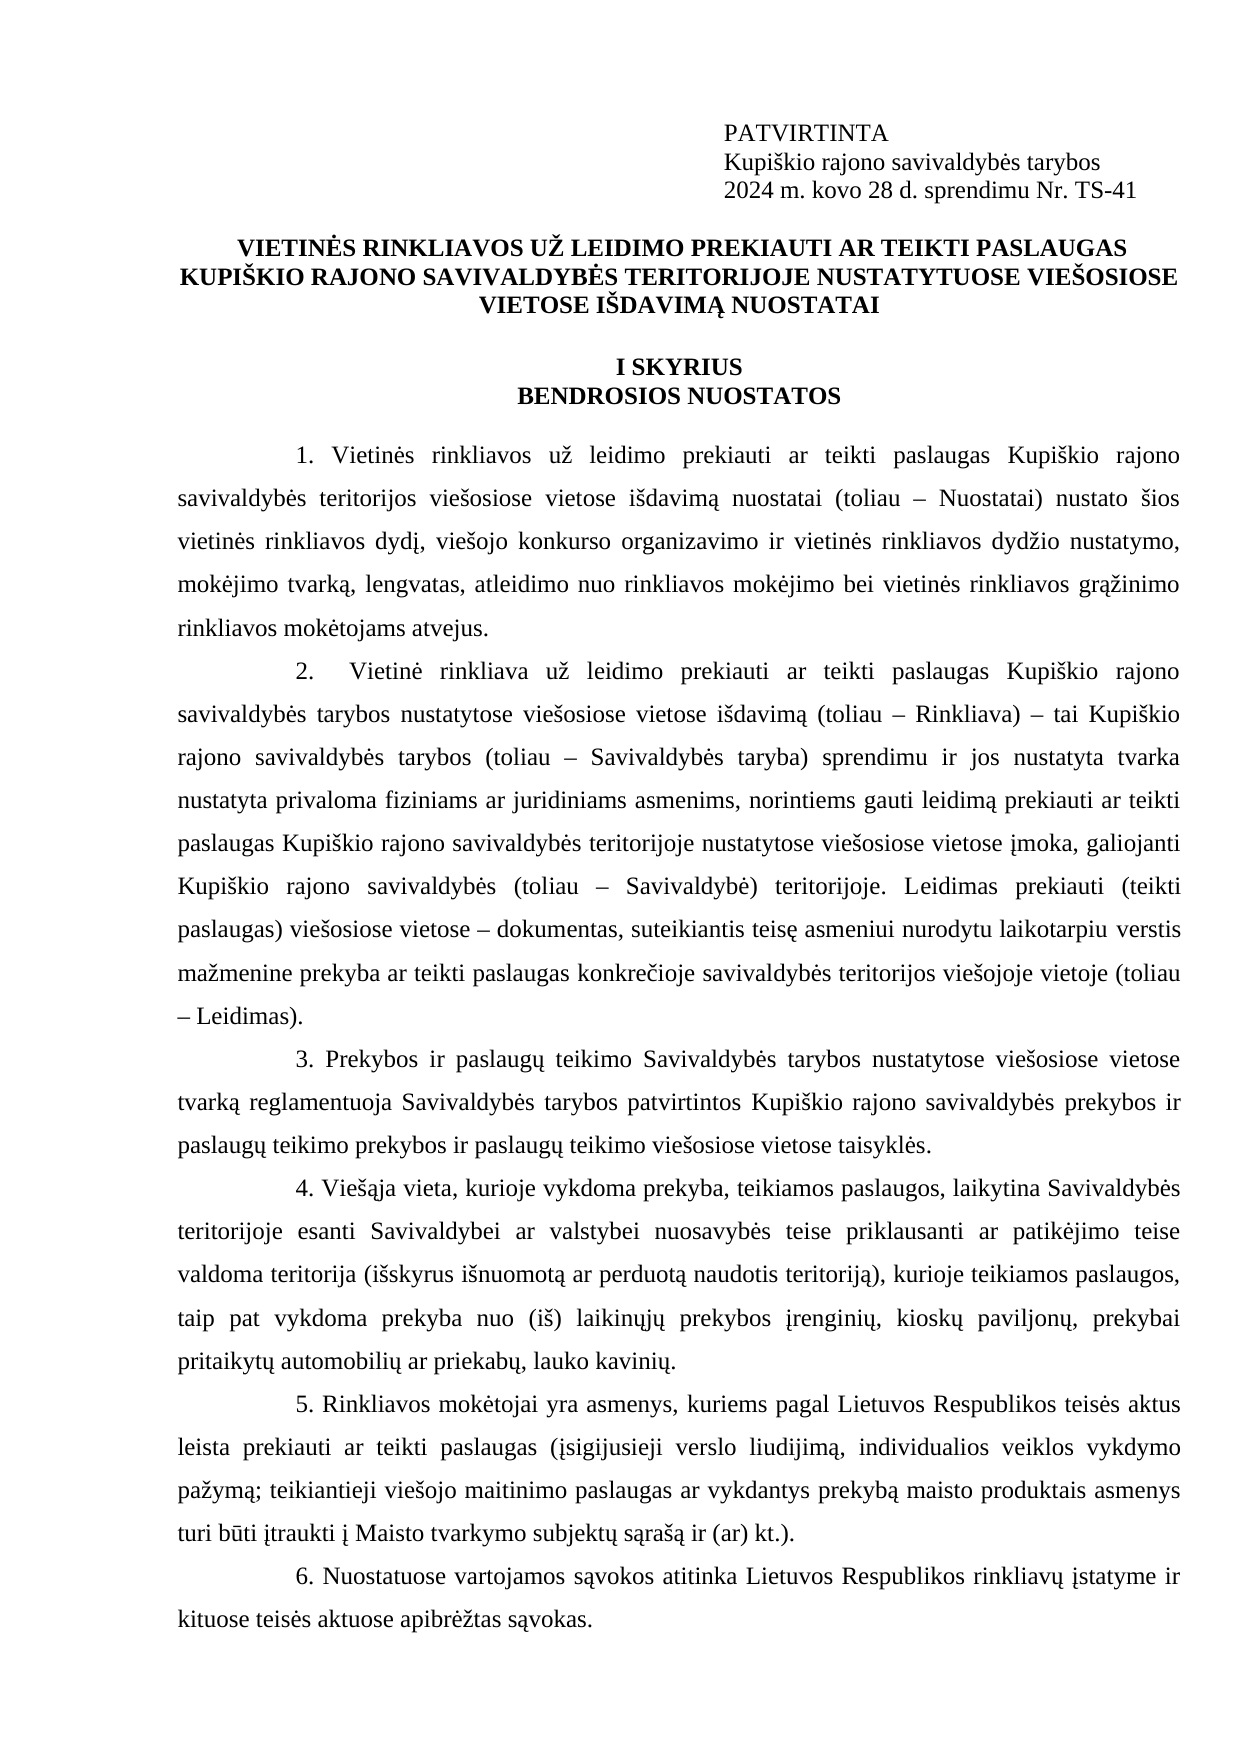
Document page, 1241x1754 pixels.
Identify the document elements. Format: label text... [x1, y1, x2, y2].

text 4. Viešąja vieta, kurioje vykdoma prekyba, teikiamos paslaugos, laikytina Savivaldybės teritorijoje esanti Savivaldybei ar valstybei nuosavybės teise priklausanti ar patikėjimo teise valdoma teritorija (išskyrus išnuomotą ar perduotą naudotis teritoriją), kurioje teikiamos paslaugos, taip pat vykdoma prekyba nuo (iš) laikinųjų prekybos įrenginių, kioskų paviljonų, prekybai pritaikytų automobilių ar priekabų, lauko kavinių. [177, 1173, 1181, 1374]
text 3. Prekybos ir paslaugų teikimo Savivaldybės tarybos nustatytose viešosiose vietose tvarką reglamentuoja Savivaldybės tarybos patvirtintos Kupiškio rajono savivaldybės prekybos ir paslaugų teikimo prekybos ir paslaugų teikimo viešosiose vietose taisyklės. [177, 1044, 1181, 1159]
text VIETINĖS RINKLIAVOS UŽ LEIDIMO PREKIAUTI AR TEIKTI PASLAUGAS KUPIŠKIO RAJONO SAVIVALDYBĖS TERITORIJOJE NUSTATYTUOSE VIEŠOSIOSE VIETOSE IŠDAVIMĄ NUOSTATAI [177, 233, 1181, 319]
text PATVIRTINTA [177, 118, 1181, 147]
text Kupiškio rajono savivaldybės tarybos [177, 147, 1181, 176]
text BENDROSIOS NUOSTATOS [177, 381, 1181, 410]
text 2. Vietinė rinkliava už leidimo prekiauti ar teikti paslaugas Kupiškio rajono savivaldybės tarybos nustatytose viešosiose vietose išdavimą (toliau – Rinkliava) – tai Kupiškio rajono savivaldybės tarybos (toliau – Savivaldybės taryba) sprendimu ir jos nustatyta tvarka nustatyta privaloma fiziniams ar juridiniams asmenims, norintiems gauti leidimą prekiauti ar teikti paslaugas Kupiškio rajono savivaldybės teritorijoje nustatytose viešosiose vietose įmoka, galiojanti Kupiškio rajono savivaldybės (toliau – Savivaldybė) teritorijoje. Leidimas prekiauti (teikti paslaugas) viešosiose vietose – dokumentas, suteikiantis teisę asmeniui nurodytu laikotarpiu verstis mažmenine prekyba ar teikti paslaugas konkrečioje savivaldybės teritorijos viešojoje vietoje (toliau – Leidimas). [177, 656, 1181, 1029]
text 5. Rinkliavos mokėtojai yra asmenys, kuriems pagal Lietuvos Respublikos teisės aktus leista prekiauti ar teikti paslaugas (įsigijusieji verslo liudijimą, individualios veiklos vykdymo pažymą; teikiantieji viešojo maitinimo paslaugas ar vykdantys prekybą maisto produktais asmenys turi būti įtraukti į Maisto tvarkymo subjektų sąrašą ir (ar) kt.). [177, 1389, 1181, 1547]
text I SKYRIUS [177, 352, 1181, 381]
text 2024 m. kovo 28 d. sprendimu Nr. TS-41 [177, 176, 1181, 204]
text 1. Vietinės rinkliavos už leidimo prekiauti ar teikti paslaugas Kupiškio rajono savivaldybės teritorijos viešosiose vietose išdavimą nuostatai (toliau – Nuostatai) nustato šios vietinės rinkliavos dydį, viešojo konkurso organizavimo ir vietinės rinkliavos dydžio nustatymo, mokėjimo tvarką, lengvatas, atleidimo nuo rinkliavos mokėjimo bei vietinės rinkliavos grąžinimo rinkliavos mokėtojams atvejus. [177, 440, 1181, 641]
text 6. Nuostatuose vartojamos sąvokos atitinka Lietuvos Respublikos rinkliavų įstatyme ir kituose teisės aktuose apibrėžtas sąvokas. [177, 1561, 1181, 1633]
